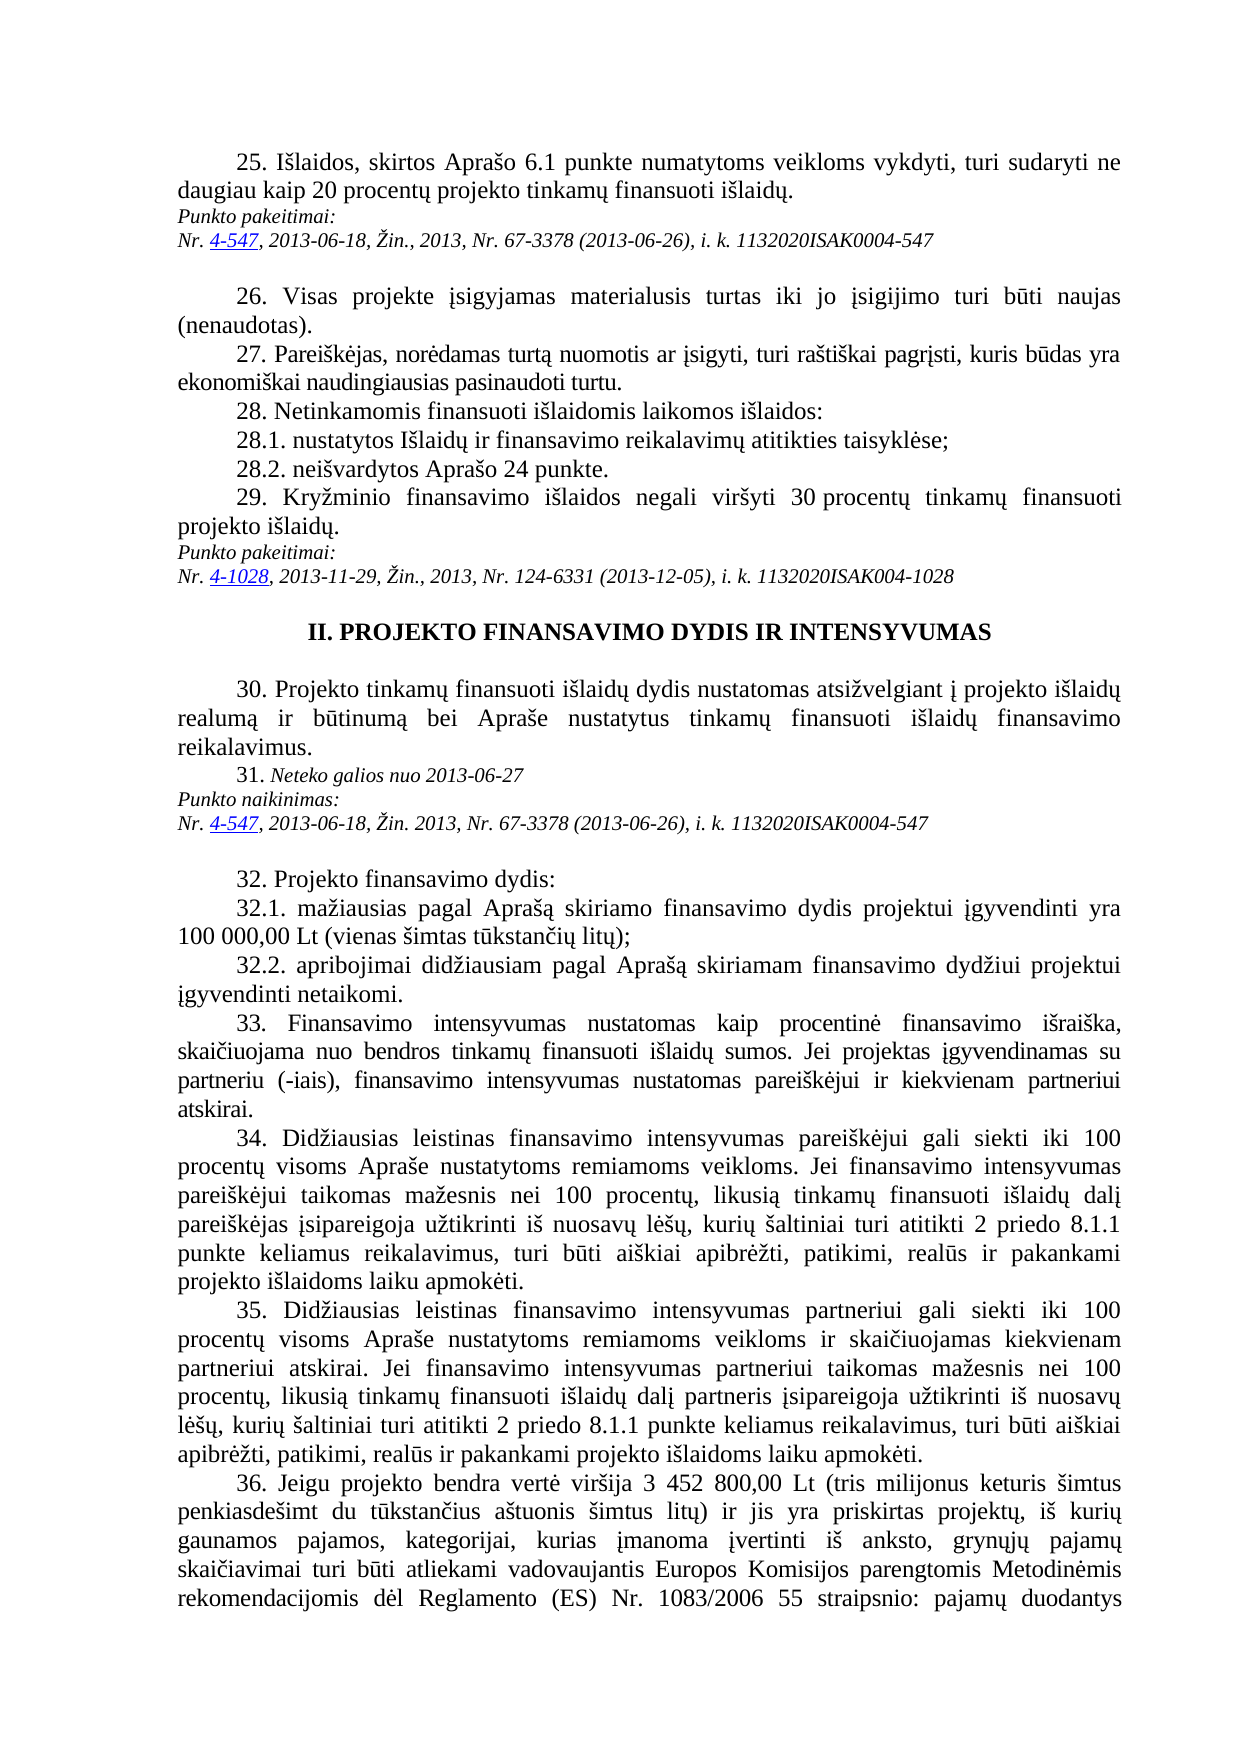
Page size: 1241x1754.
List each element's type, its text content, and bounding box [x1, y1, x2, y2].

text Punkto pakeitimai: [177, 540, 1122, 564]
text 27. Pareiškėjas, norėdamas turtą nuomotis ar įsigyti, turi raštiškai pagrįsti, kuris būdas yra ekonomiškai naudingiausias pasinaudoti turtu. [177, 339, 1122, 396]
text 32.1. mažiausias pagal Aprašą skiriamo finansavimo dydis projektui įgyvendinti yra 100 000,00 Lt (vienas šimtas tūkstančių litų); [177, 893, 1122, 950]
text 30. Projekto tinkamų finansuoti išlaidų dydis nustatomas atsižvelgiant į projekto išlaidų realumą ir būtinumą bei Apraše nustatytus tinkamų finansuoti išlaidų finansavimo reikalavimus. [177, 674, 1122, 761]
text 34. Didžiausias leistinas finansavimo intensyvumas pareiškėjui gali siekti iki 100 procentų visoms Apraše nustatytoms remiamoms veikloms. Jei finansavimo intensyvumas pareiškėjui taikomas mažesnis nei 100 procentų, likusią tinkamų finansuoti išlaidų dalį pareiškėjas įsipareigoja užtikrinti iš nuosavų lėšų, kurių šaltiniai turi atitikti 2 priedo 8.1.1 punkte keliamus reikalavimus, turi būti aiškiai apibrėžti, patikimi, realūs ir pakankami projekto išlaidoms laiku apmokėti. [177, 1123, 1122, 1295]
text 28.2. neišvardytos Aprašo 24 punkte. [177, 454, 1122, 482]
text 25. Išlaidos, skirtos Aprašo 6.1 punkte numatytoms veikloms vykdyti, turi sudaryti ne daugiau kaip 20 procentų projekto tinkamų finansuoti išlaidų. [177, 147, 1122, 204]
text 33. Finansavimo intensyvumas nustatomas kaip procentinė finansavimo išraiška, skaičiuojama nuo bendros tinkamų finansuoti išlaidų sumos. Jei projektas įgyvendinamas su partneriu (-iais), finansavimo intensyvumas nustatomas pareiškėjui ir kiekvienam partneriui atskirai. [177, 1008, 1122, 1123]
text Punkto naikinimas: [177, 787, 1122, 811]
text 32. Projekto finansavimo dydis: [177, 864, 1122, 893]
text 28. Netinkamomis finansuoti išlaidomis laikomos išlaidos: [177, 396, 1122, 425]
text Nr. 4-1028, 2013-11-29, Žin., 2013, Nr. 124-6331 (2013-12-05), i. k. 1132020ISAK004-1028 [177, 564, 1122, 588]
text Nr. 4-547, 2013-06-18, Žin. 2013, Nr. 67-3378 (2013-06-26), i. k. 1132020ISAK0004-547 [177, 811, 1122, 835]
text 35. Didžiausias leistinas finansavimo intensyvumas partneriui gali siekti iki 100 procentų visoms Apraše nustatytoms remiamoms veikloms ir skaičiuojamas kiekvienam partneriui atskirai. Jei finansavimo intensyvumas partneriui taikomas mažesnis nei 100 procentų, likusią tinkamų finansuoti išlaidų dalį partneris įsipareigoja užtikrinti iš nuosavų lėšų, kurių šaltiniai turi atitikti 2 priedo 8.1.1 punkte keliamus reikalavimus, turi būti aiškiai apibrėžti, patikimi, realūs ir pakankami projekto išlaidoms laiku apmokėti. [177, 1295, 1122, 1468]
text II. PROJEKTO FINANSAVIMO DYDIS IR INTENSYVUMAS [177, 617, 1122, 646]
text 29. Kryžminio finansavimo išlaidos negali viršyti 30 procentų tinkamų finansuoti projekto išlaidų. [177, 482, 1122, 540]
text 28.1. nustatytos Išlaidų ir finansavimo reikalavimų atitikties taisyklėse; [177, 425, 1122, 454]
text Nr. 4-547, 2013-06-18, Žin., 2013, Nr. 67-3378 (2013-06-26), i. k. 1132020ISAK0004-547 [177, 228, 1122, 252]
text 32.2. apribojimai didžiausiam pagal Aprašą skiriamam finansavimo dydžiui projektui įgyvendinti netaikomi. [177, 950, 1122, 1008]
text 26. Visas projekte įsigyjamas materialusis turtas iki jo įsigijimo turi būti naujas (nenaudotas). [177, 281, 1122, 339]
text 36. Jeigu projekto bendra vertė viršija 3 452 800,00 Lt (tris milijonus keturis šimtus penkiasdešimt du tūkstančius aštuonis šimtus litų) ir jis yra priskirtas projektų, iš kurių gaunamos pajamos, kategorijai, kurias įmanoma įvertinti iš anksto, grynųjų pajamų skaičiavimai turi būti atliekami vadovaujantis Europos Komisijos parengtomis Metodinėmis rekomendacijomis dėl Reglamento (ES) Nr. 1083/2006 55 straipsnio: pajamų duodantys [177, 1468, 1122, 1611]
text Punkto pakeitimai: [177, 204, 1122, 228]
text 31. Neteko galios nuo 2013-06-27 [177, 761, 1122, 787]
